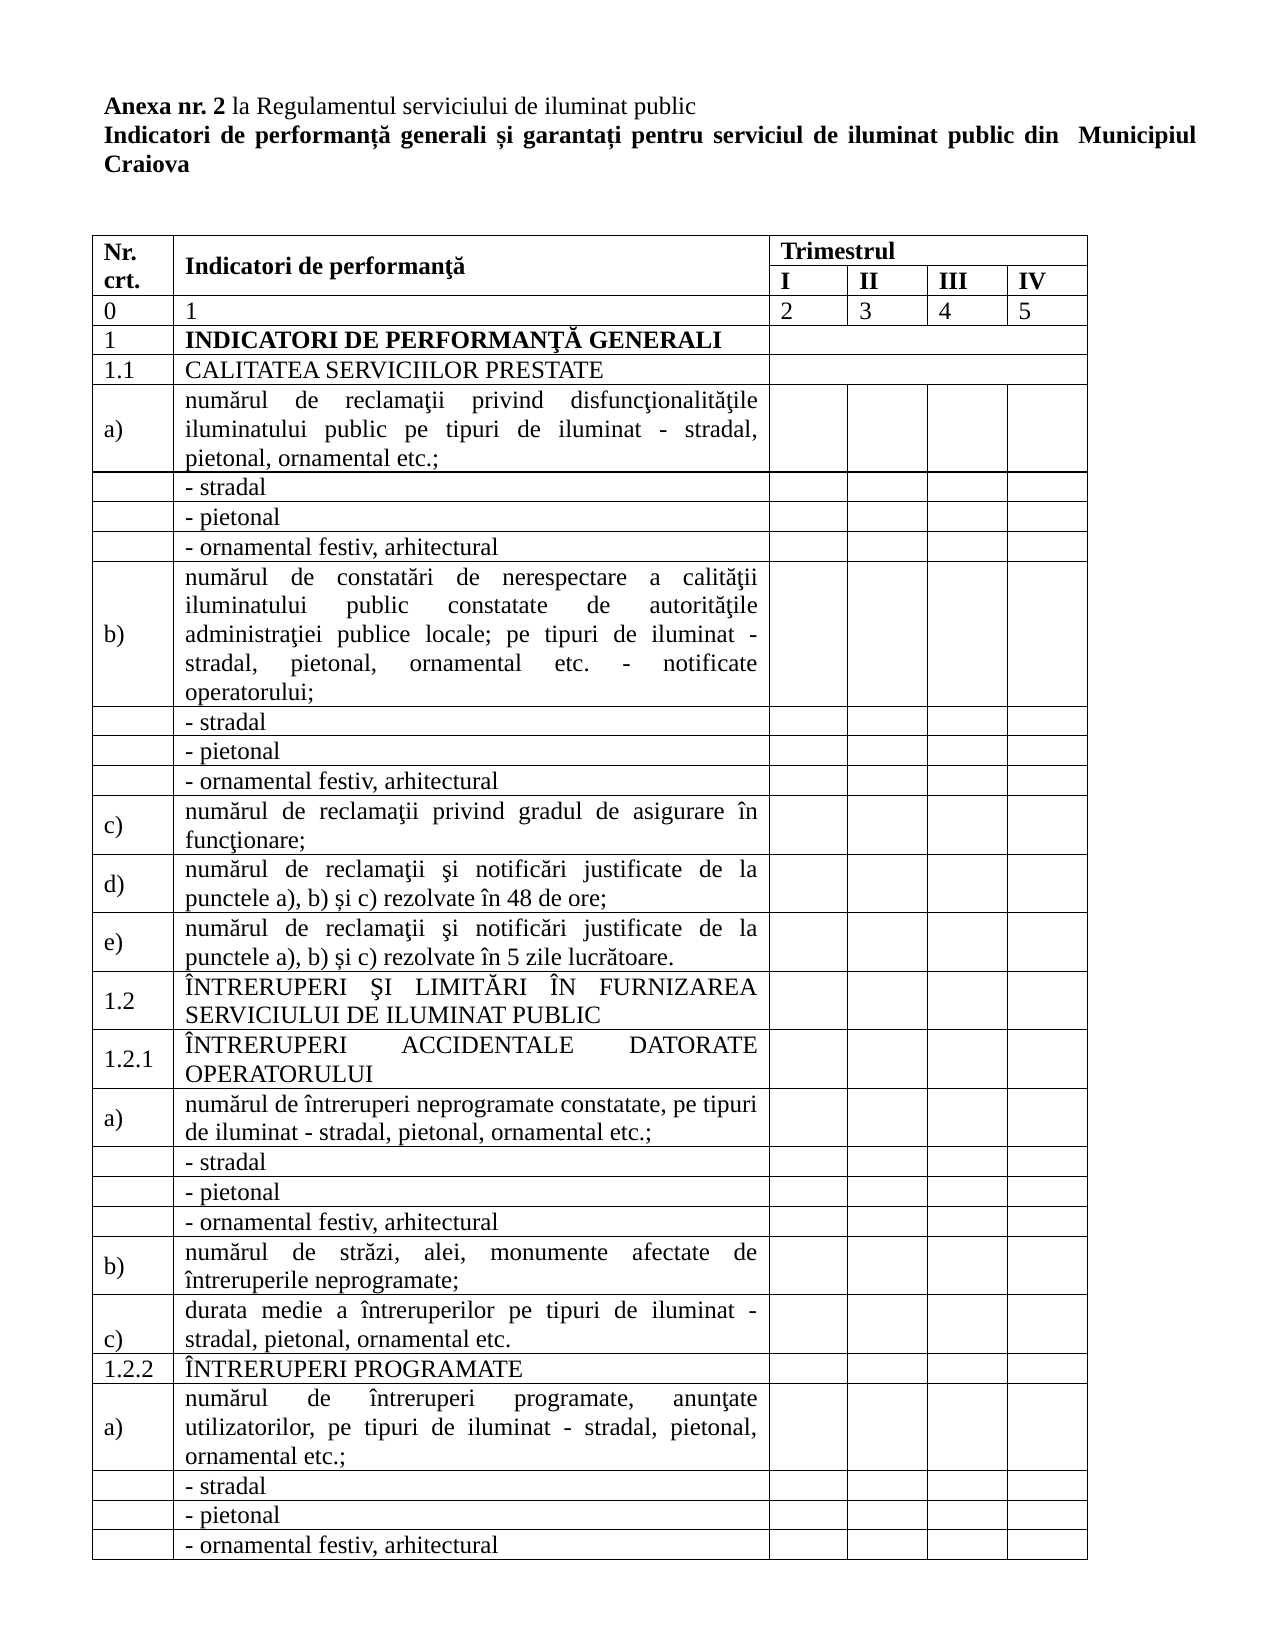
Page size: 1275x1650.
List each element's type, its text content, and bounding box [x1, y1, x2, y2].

table_cell c) [93, 1295, 173, 1353]
table_cell [928, 1384, 1007, 1470]
table_cell [848, 532, 927, 561]
table_cell [770, 913, 847, 971]
table_cell [928, 562, 1007, 706]
table_cell [770, 736, 847, 765]
table_cell a) [93, 1384, 173, 1470]
table_cell ÎNTRERUPERI ŞI LIMITĂRI ÎN FURNIZAREA SERVICIULUI DE ILUMINAT PUBLIC [174, 972, 769, 1029]
table_cell [848, 1530, 927, 1559]
table_cell [1008, 707, 1087, 735]
table_cell [770, 326, 1087, 354]
table_cell 5 [1008, 296, 1087, 324]
text Anexa nr. 2 la Regulamentul serviciului de iluminat public [103, 91, 1198, 120]
table_cell 1 [174, 296, 769, 324]
table_cell [1008, 1177, 1087, 1206]
table_cell [928, 1147, 1007, 1176]
table_cell [928, 1030, 1007, 1088]
table_cell [928, 1530, 1007, 1559]
table_cell II [848, 266, 927, 295]
table_cell [1008, 1089, 1087, 1146]
table_cell ÎNTRERUPERI ACCIDENTALE DATORATE OPERATORULUI [174, 1030, 769, 1088]
table_cell [1008, 1530, 1087, 1559]
table_cell [1008, 1354, 1087, 1382]
table_cell [770, 1530, 847, 1559]
table_cell - ornamental festiv, arhitectural [174, 1207, 769, 1236]
table_cell [928, 1501, 1007, 1529]
table_cell [1008, 1501, 1087, 1529]
table_cell - ornamental festiv, arhitectural [174, 766, 769, 795]
table_cell [93, 1147, 173, 1176]
table_cell [848, 1295, 927, 1353]
table_cell 2 [770, 296, 847, 324]
table_cell [1008, 1384, 1087, 1470]
table_cell d) [93, 855, 173, 912]
table_cell [93, 502, 173, 531]
table_cell [928, 1089, 1007, 1146]
table_cell numărul de reclamaţii privind disfuncţionalităţile iluminatului public pe tipuri de iluminat - stradal, pietonal, ornamental etc.; [174, 385, 769, 471]
table_header Indicatori de performanţă [174, 236, 769, 295]
text Indicatori de performanță generali și garantați pentru serviciul de iluminat public din Municipiul Craiova [103, 120, 1198, 178]
table_cell [770, 796, 847, 853]
table_cell [928, 1354, 1007, 1382]
table_cell [1008, 1030, 1087, 1088]
table_cell [770, 1237, 847, 1294]
table_cell [1008, 1471, 1087, 1499]
table_cell numărul de reclamaţii privind gradul de asigurare în funcţionare; [174, 796, 769, 853]
table_cell [770, 1147, 847, 1176]
table_cell [770, 1089, 847, 1146]
table_cell [770, 855, 847, 912]
table_cell [848, 1471, 927, 1499]
table_cell 3 [848, 296, 927, 324]
table_cell [928, 1237, 1007, 1294]
table_header Trimestrul [770, 236, 1087, 265]
table_cell [1008, 855, 1087, 912]
table_cell [93, 1530, 173, 1559]
table_cell durata medie a întreruperilor pe tipuri de iluminat - stradal, pietonal, ornamental etc. [174, 1295, 769, 1353]
table_cell [928, 502, 1007, 531]
table_cell [1008, 562, 1087, 706]
table_cell [848, 1207, 927, 1236]
table_cell - stradal [174, 473, 769, 501]
table_cell [93, 736, 173, 765]
table_cell - pietonal [174, 502, 769, 531]
table_cell [770, 385, 847, 471]
table_cell [1008, 796, 1087, 853]
table_cell numărul de constatări de nerespectare a calităţii iluminatului public constatate de autorităţile administraţiei publice locale; pe tipuri de iluminat - stradal, pietonal, ornamental etc. - notificate operatorului; [174, 562, 769, 706]
table_cell [928, 972, 1007, 1029]
table_cell CALITATEA SERVICIILOR PRESTATE [174, 355, 769, 384]
table_cell - stradal [174, 1471, 769, 1499]
table_cell [928, 473, 1007, 501]
table_cell 1.2.2 [93, 1354, 173, 1382]
table_cell [928, 766, 1007, 795]
table_cell [848, 385, 927, 471]
table_cell [1008, 502, 1087, 531]
table_cell [93, 1177, 173, 1206]
table_cell [93, 1501, 173, 1529]
table_cell [928, 1295, 1007, 1353]
table_cell b) [93, 562, 173, 706]
table_cell [1008, 1295, 1087, 1353]
table_cell - stradal [174, 1147, 769, 1176]
table_cell [848, 562, 927, 706]
table_cell [848, 1177, 927, 1206]
table_cell [770, 473, 847, 501]
table_cell 0 [93, 296, 173, 324]
table_cell [848, 1147, 927, 1176]
table_cell [848, 473, 927, 501]
table_cell e) [93, 913, 173, 971]
table_cell 1.2.1 [93, 1030, 173, 1088]
table_cell [1008, 532, 1087, 561]
table_cell [770, 1471, 847, 1499]
table_cell [770, 1354, 847, 1382]
table_cell [93, 473, 173, 501]
table_cell - pietonal [174, 1501, 769, 1529]
table_cell [928, 532, 1007, 561]
table_header Nr. crt. [93, 236, 173, 295]
table_cell [770, 355, 1087, 384]
table_cell [770, 1295, 847, 1353]
table_cell numărul de întreruperi neprogramate constatate, pe tipuri de iluminat - stradal, pietonal, ornamental etc.; [174, 1089, 769, 1146]
table_cell [1008, 972, 1087, 1029]
table_cell INDICATORI DE PERFORMANŢĂ GENERALI [174, 326, 769, 354]
table_cell [93, 766, 173, 795]
table_cell [770, 1384, 847, 1470]
table_cell [1008, 1207, 1087, 1236]
table_cell [1008, 1237, 1087, 1294]
table_cell [928, 736, 1007, 765]
table_cell a) [93, 385, 173, 471]
table_cell [848, 972, 927, 1029]
table_cell [770, 972, 847, 1029]
table_cell [928, 707, 1007, 735]
table_cell - ornamental festiv, arhitectural [174, 532, 769, 561]
table_cell numărul de întreruperi programate, anunţate utilizatorilor, pe tipuri de iluminat - stradal, pietonal, ornamental etc.; [174, 1384, 769, 1470]
table_cell [93, 1207, 173, 1236]
table_cell c) [93, 796, 173, 853]
table_cell [770, 1030, 847, 1088]
table_cell [770, 1207, 847, 1236]
table_cell [848, 736, 927, 765]
table_cell a) [93, 1089, 173, 1146]
table_cell [848, 1354, 927, 1382]
table_cell [848, 502, 927, 531]
table_cell [1008, 1147, 1087, 1176]
table_cell [848, 1030, 927, 1088]
table_cell 1.2 [93, 972, 173, 1029]
table_cell numărul de reclamaţii şi notificări justificate de la punctele a), b) și c) rezolvate în 48 de ore; [174, 855, 769, 912]
table_cell numărul de străzi, alei, monumente afectate de întreruperile neprogramate; [174, 1237, 769, 1294]
table_cell [93, 532, 173, 561]
table_cell [928, 1177, 1007, 1206]
table_cell [848, 1384, 927, 1470]
table_cell [770, 707, 847, 735]
table_cell [770, 1501, 847, 1529]
table_cell IV [1008, 266, 1087, 295]
table_cell - pietonal [174, 1177, 769, 1206]
table_cell - ornamental festiv, arhitectural [174, 1530, 769, 1559]
table_cell [848, 796, 927, 853]
table_cell b) [93, 1237, 173, 1294]
table_cell [848, 1089, 927, 1146]
table_cell [848, 1501, 927, 1529]
table_cell I [770, 266, 847, 295]
table_cell [1008, 736, 1087, 765]
table_cell [928, 855, 1007, 912]
table_cell [770, 1177, 847, 1206]
table_cell - stradal [174, 707, 769, 735]
table_cell [928, 385, 1007, 471]
table_cell [928, 796, 1007, 853]
table_cell - pietonal [174, 736, 769, 765]
table_cell [928, 913, 1007, 971]
table_cell [1008, 385, 1087, 471]
table_cell [848, 1237, 927, 1294]
table_cell [848, 766, 927, 795]
table_cell [93, 1471, 173, 1499]
table_cell [848, 707, 927, 735]
table_cell [928, 1207, 1007, 1236]
table_cell ÎNTRERUPERI PROGRAMATE [174, 1354, 769, 1382]
table_cell 4 [928, 296, 1007, 324]
table_cell III [928, 266, 1007, 295]
table_cell [770, 766, 847, 795]
table_cell [1008, 913, 1087, 971]
table_cell 1.1 [93, 355, 173, 384]
table_cell 1 [93, 326, 173, 354]
table_cell [1008, 766, 1087, 795]
table_cell [1008, 473, 1087, 501]
table_cell [848, 855, 927, 912]
table_cell [928, 1471, 1007, 1499]
table_cell [93, 707, 173, 735]
table_cell numărul de reclamaţii şi notificări justificate de la punctele a), b) și c) rezolvate în 5 zile lucrătoare. [174, 913, 769, 971]
table_cell [770, 562, 847, 706]
table_cell [848, 913, 927, 971]
table_cell [770, 502, 847, 531]
table_cell [770, 532, 847, 561]
